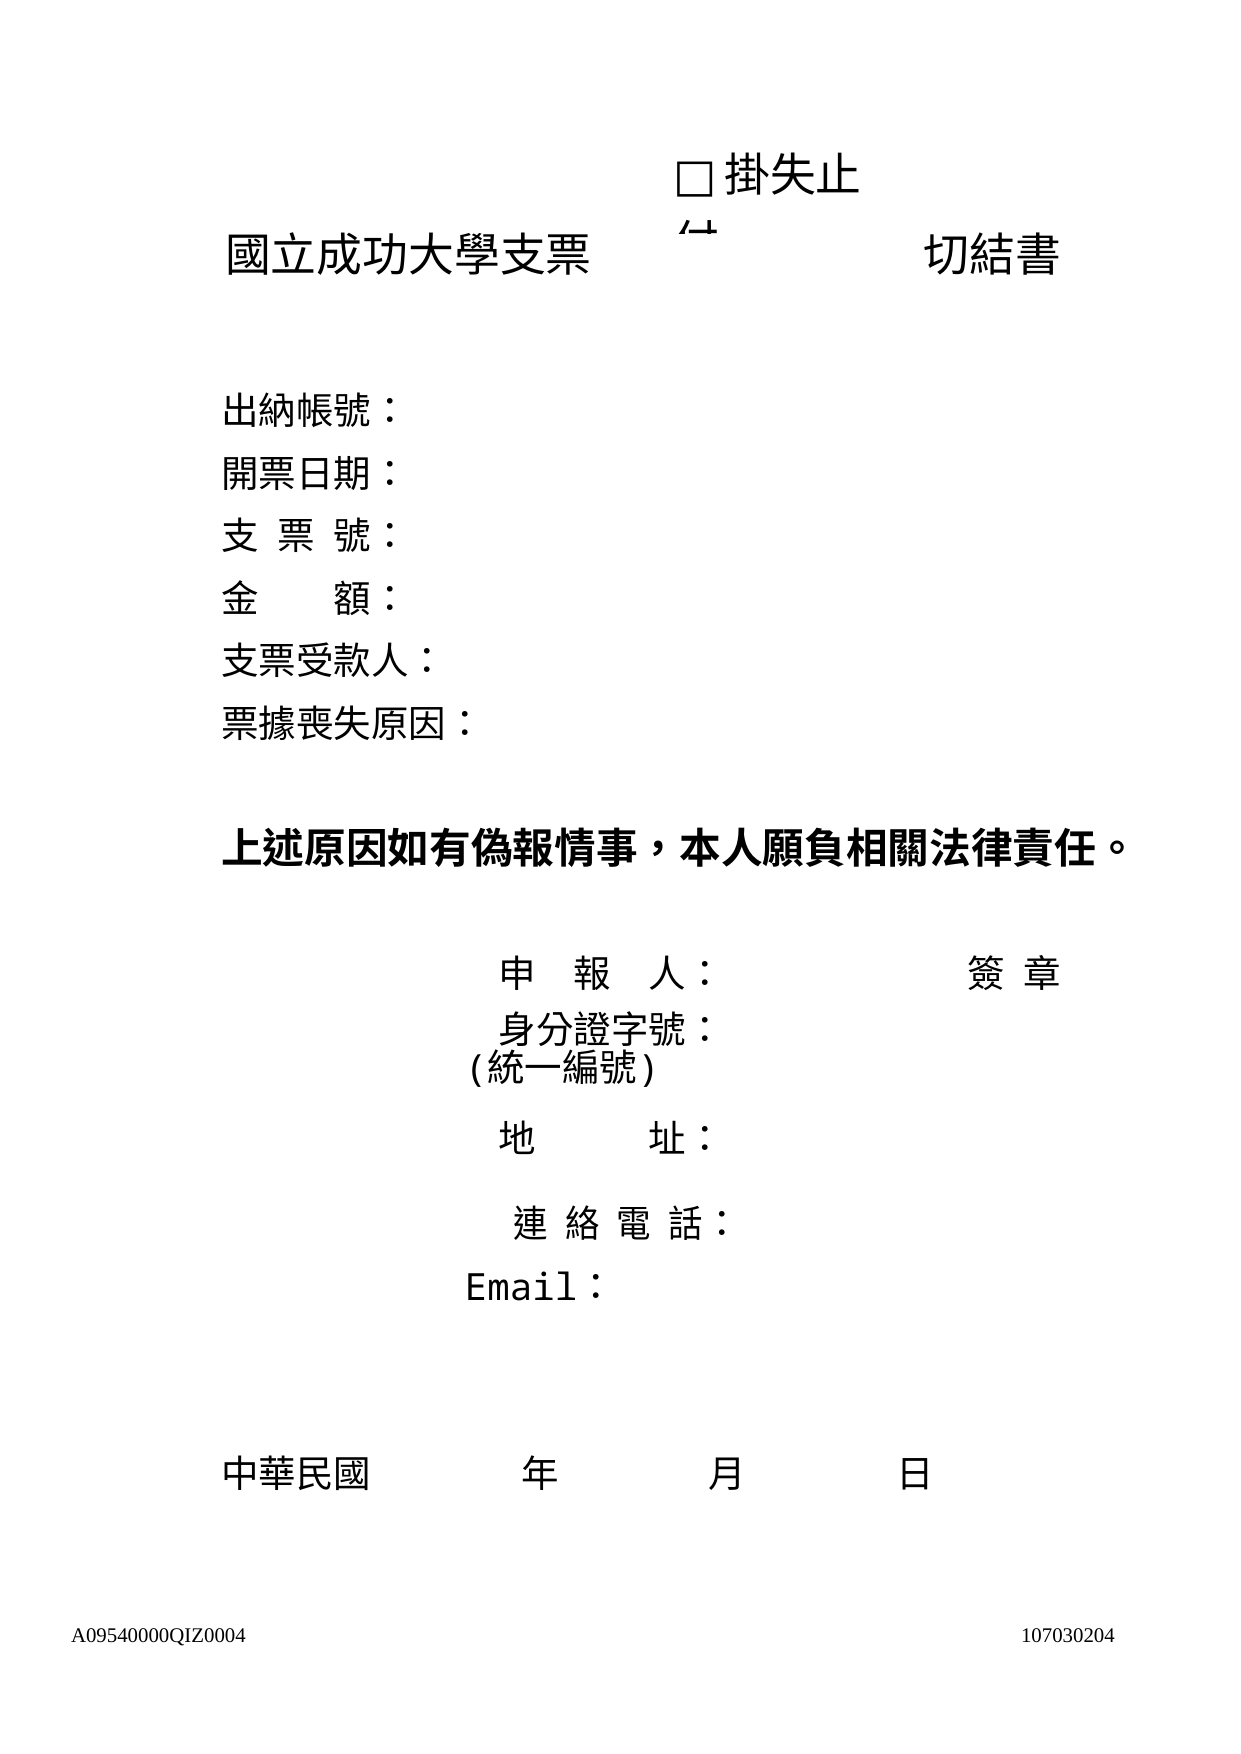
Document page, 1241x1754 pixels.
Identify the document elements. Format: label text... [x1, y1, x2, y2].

text 中華民國 年 月 日 [221, 1429, 1169, 1492]
text □ 掛失止付 [673, 139, 893, 233]
text 開票日期： [221, 429, 1169, 492]
text 票據喪失原因： [221, 679, 1169, 742]
text Email： [221, 1242, 1169, 1304]
text 支 票 號： [221, 492, 1169, 554]
text 申 報 人： 簽 章 [221, 929, 1169, 992]
text (統一編號) [71, 1060, 477, 1087]
text 身分證字號： [221, 1022, 1169, 1049]
text 上述原因如有偽報情事，本人願負相關法律責任。 [221, 804, 1169, 867]
text 支票受款人： [221, 617, 1169, 679]
text 連 絡 電 話： [221, 1179, 1169, 1242]
text 出納帳號： [221, 367, 1169, 429]
text 金 額： [221, 554, 1169, 617]
text 國立成功大學支票 切結書 [71, 179, 1169, 304]
text (統一編號) [647, 1060, 1169, 1087]
text (統一編號) [475, 1060, 649, 1087]
text 地 址： [71, 1117, 1169, 1161]
